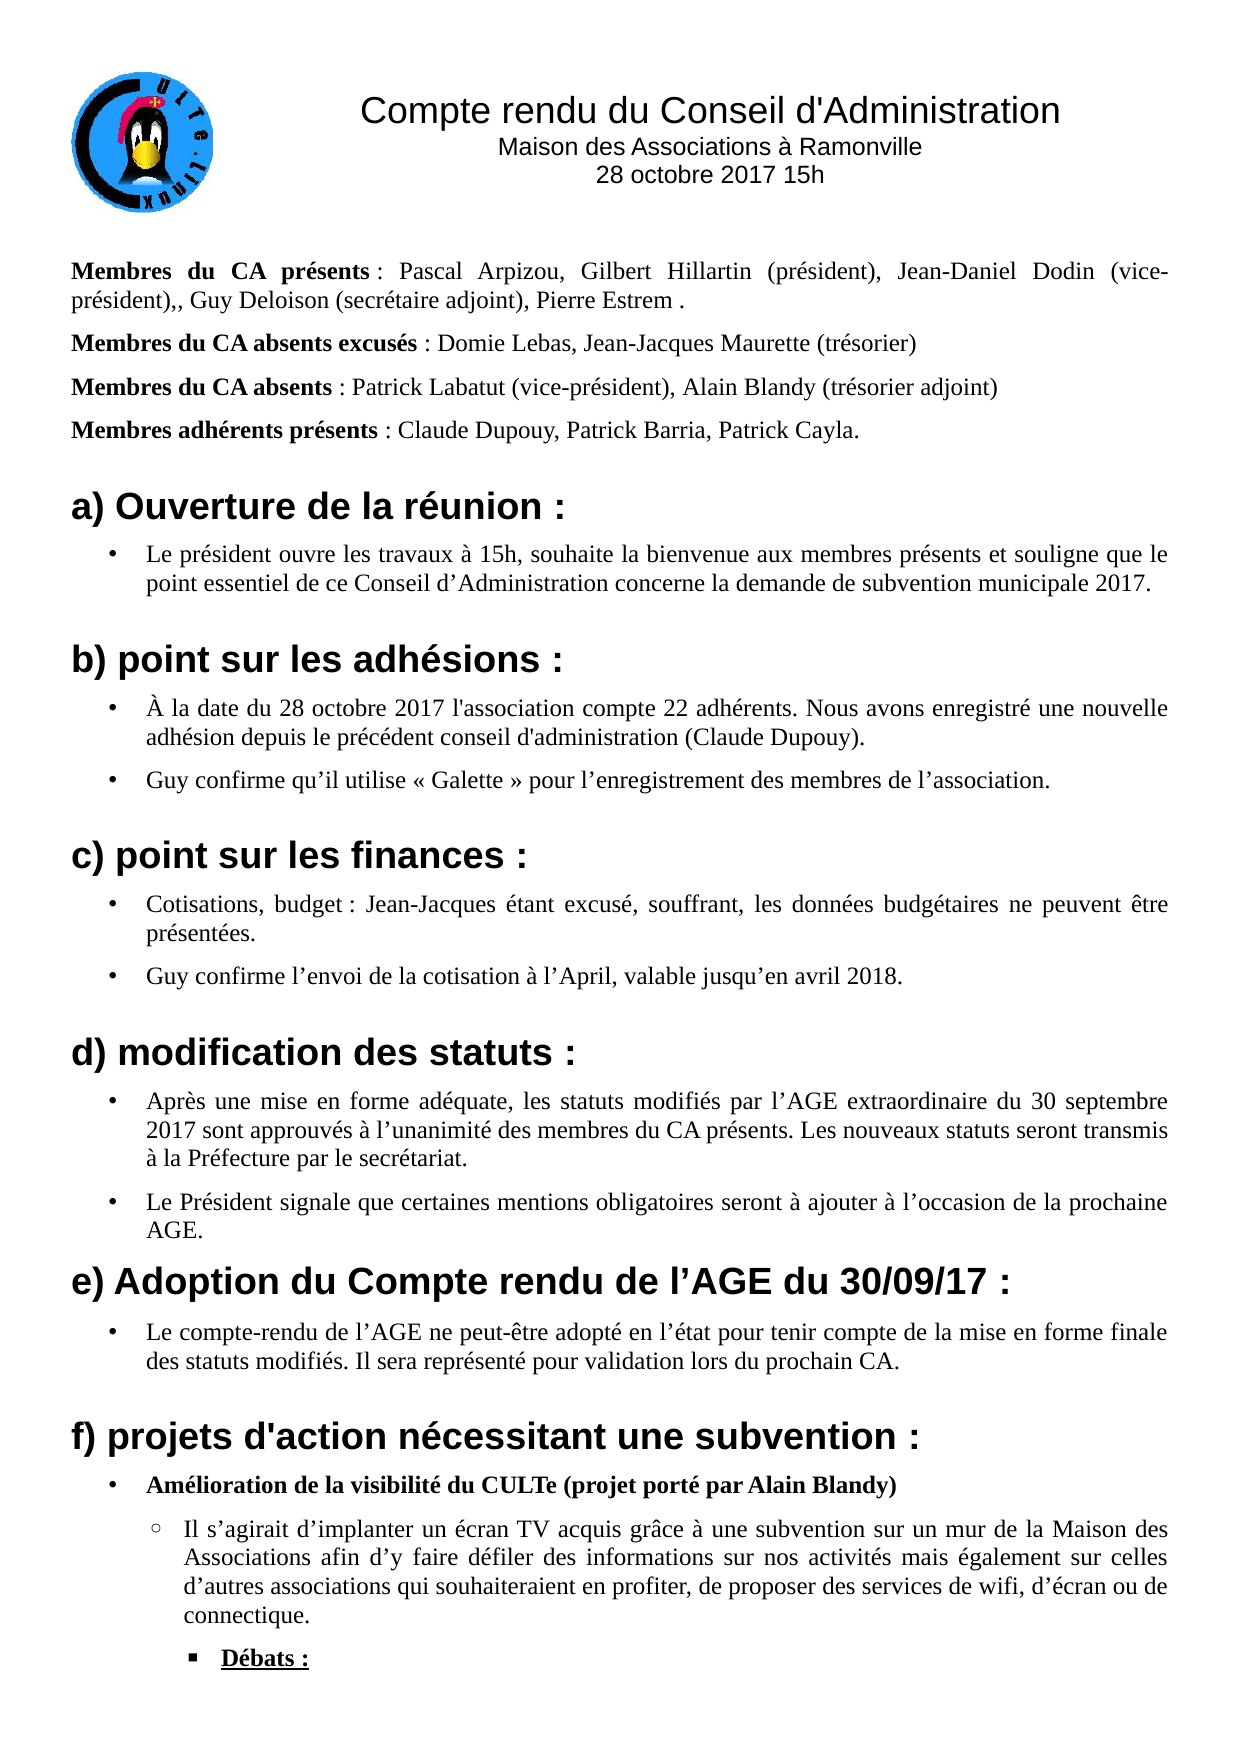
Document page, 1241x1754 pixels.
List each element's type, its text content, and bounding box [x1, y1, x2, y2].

text Membres du CA absents excusés : Domie Lebas, Jean-Jacques Maurette (trésorier) [71, 328, 1169, 357]
text e) Adoption du Compte rendu de l’AGE du 30/09/17 : [71, 1259, 1169, 1302]
text Membres du CA présents : Pascal Arpizou, Gilbert Hillartin (président), Jean-Daniel Dodin (vice-président),, Guy Deloison (secrétaire adjoint), Pierre Estrem . [71, 256, 1169, 314]
subtitle d) modification des statuts : [71, 1030, 1169, 1073]
subtitle f) projets d'action nécessitant une subvention : [71, 1414, 1169, 1458]
subtitle b) point sur les adhésions : [71, 637, 1169, 680]
list Le Président signale que certaines mentions obligatoires seront à ajouter à l’occasion de la prochaine AGE. [108, 1187, 1169, 1244]
list Cotisations, budget : Jean-Jacques étant excusé, souffrant, les données budgétaires ne peuvent être présentées. [108, 889, 1169, 947]
list À la date du 28 octobre 2017 l'association compte 22 adhérents. Nous avons enregistré une nouvelle adhésion depuis le précédent conseil d'administration (Claude Dupouy). [108, 693, 1169, 750]
picture [70, 70, 213, 213]
table_header Compte rendu du Conseil d'Administration Maison des Associations à Ramonville 28 octobre 2017 15h [251, 71, 1169, 213]
list Le compte-rendu de l’AGE ne peut-être adopté en l’état pour tenir compte de la mise en forme finale des statuts modifiés. Il sera représenté pour validation lors du prochain CA. [108, 1317, 1169, 1374]
table_header [213, 71, 251, 213]
subtitle c) point sur les finances : [71, 833, 1169, 877]
text Membres du CA absents : Patrick Labatut (vice-président), Alain Blandy (trésorier adjoint) [71, 372, 1169, 401]
list Guy confirme l’envoi de la cotisation à l’April, valable jusqu’en avril 2018. [108, 961, 1169, 990]
list Débats : [183, 1643, 1169, 1672]
list Amélioration de la visibilité du CULTe (projet porté par Alain Blandy) [108, 1470, 1169, 1499]
list Guy confirme qu’il utilise « Galette » pour l’enregistrement des membres de l’association. [108, 765, 1169, 794]
list Après une mise en forme adéquate, les statuts modifiés par l’AGE extraordinaire du 30 septembre 2017 sont approuvés à l’unanimité des membres du CA présents. Les nouveaux statuts seront transmis à la Préfecture par le secrétariat. [108, 1086, 1169, 1172]
subtitle a) Ouverture de la réunion : [71, 483, 1169, 527]
text Membres adhérents présents : Claude Dupouy, Patrick Barria, Patrick Cayla. [71, 415, 1169, 444]
list Le président ouvre les travaux à 15h, souhaite la bienvenue aux membres présents et souligne que le point essentiel de ce Conseil d’Administration concerne la demande de subvention municipale 2017. [108, 539, 1169, 597]
list Il s’agirait d’implanter un écran TV acquis grâce à une subvention sur un mur de la Maison des Associations afin d’y faire défiler des informations sur nos activités mais également sur celles d’autres associations qui souhaiteraient en profiter, de proposer des services de wifi, d’écran ou de connectique. [146, 1514, 1169, 1629]
